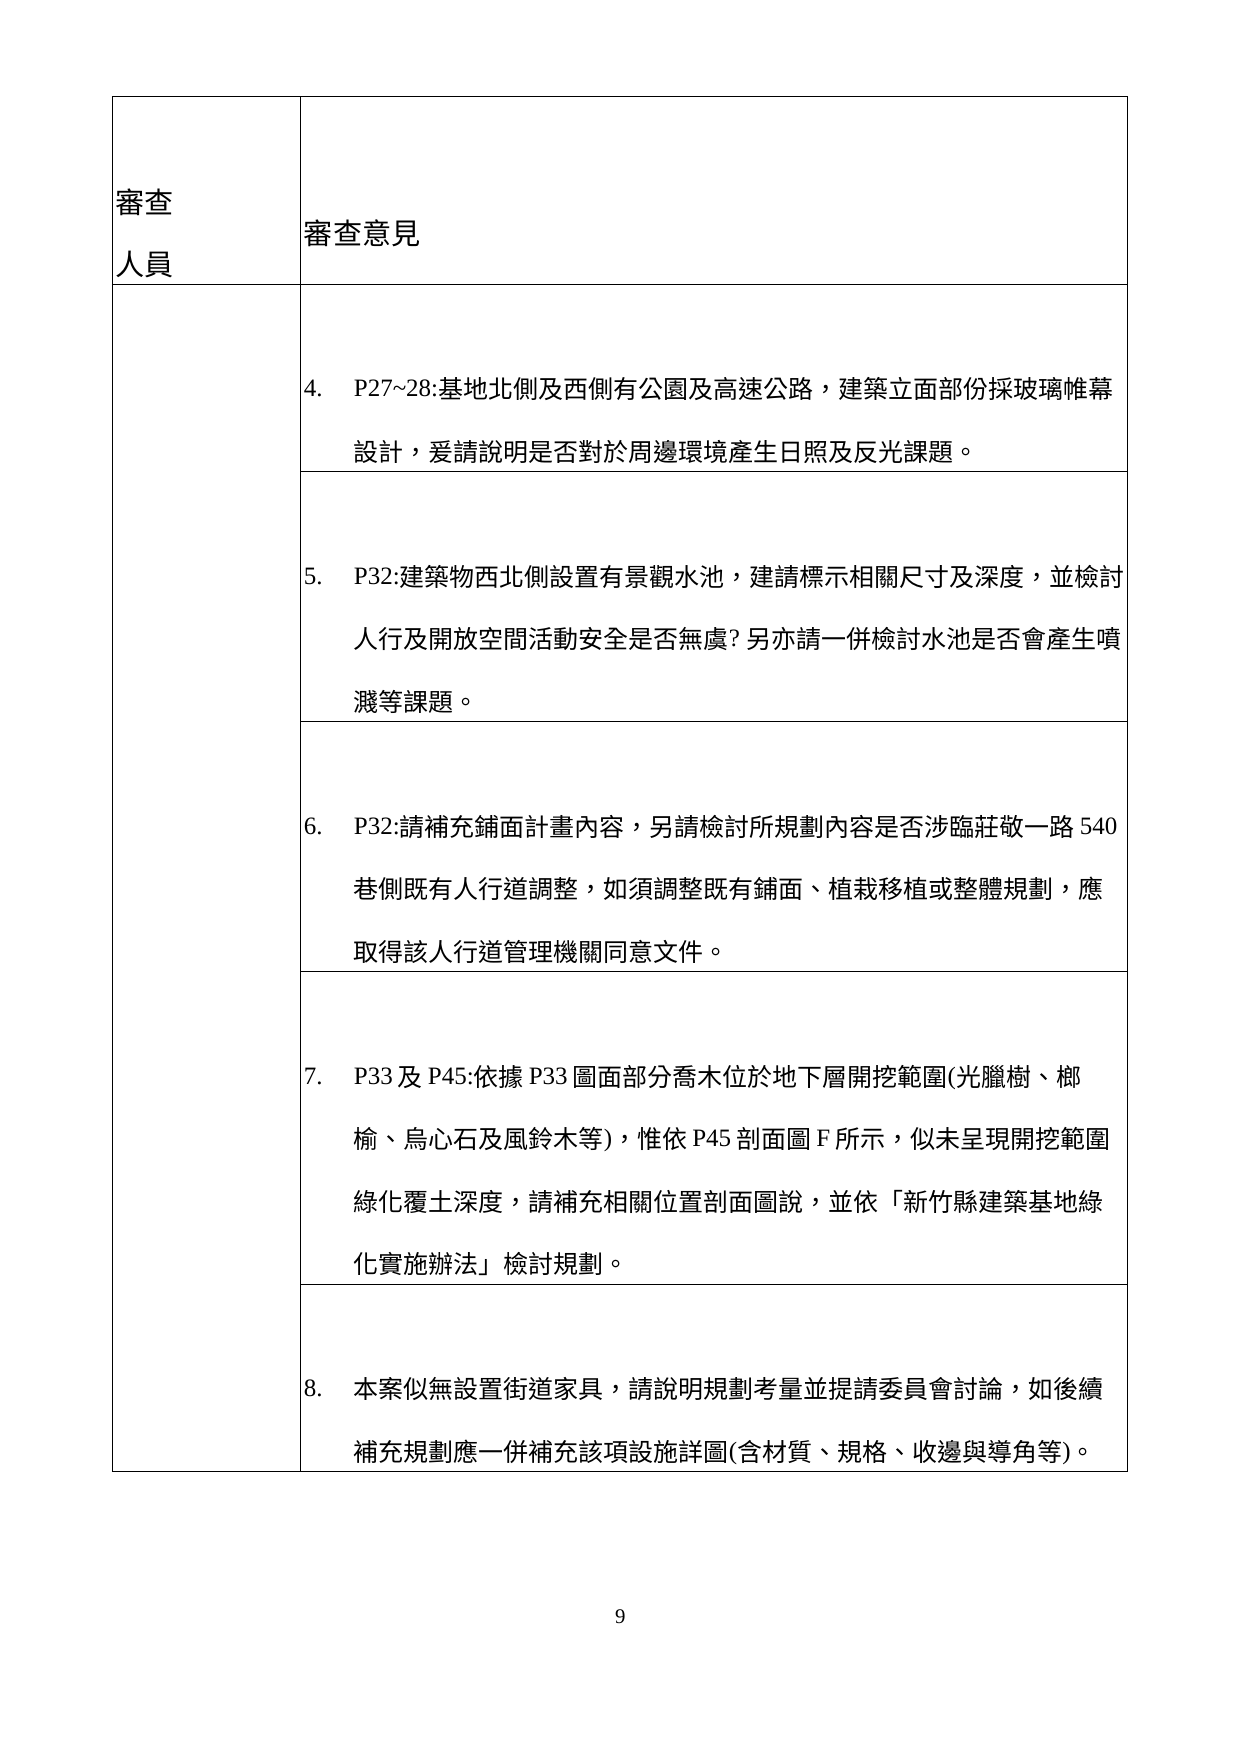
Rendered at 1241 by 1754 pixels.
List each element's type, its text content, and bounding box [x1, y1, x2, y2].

table_cell P27~28:基地北側及西側有公園及高速公路，建築立面部份採玻璃帷幕設計，爰請說明是否對於周邊環境產生日照及反光課題。 [301, 285, 1127, 471]
table_cell 本案似無設置街道家具，請說明規劃考量並提請委員會討論，如後續補充規劃應一併補充該項設施詳圖(含材質、規格、收邊與導角等)。 [301, 1285, 1127, 1471]
table_header 審查意見 [301, 97, 1127, 284]
table_cell [113, 285, 300, 1471]
table_header 審查 人員 [113, 97, 300, 284]
table_cell P33及P45:依據P33圖面部分喬木位於地下層開挖範圍(光臘樹、榔榆、烏心石及風鈴木等)，惟依P45剖面圖F所示，似未呈現開挖範圍綠化覆土深度，請補充相關位置剖面圖說，並依「新竹縣建築基地綠化實施辦法」檢討規劃。 [301, 972, 1127, 1284]
table_cell P32:建築物西北側設置有景觀水池，建請標示相關尺寸及深度，並檢討人行及開放空間活動安全是否無虞? 另亦請一併檢討水池是否會產生噴濺等課題。 [301, 472, 1127, 721]
table_cell P32:請補充鋪面計畫內容，另請檢討所規劃內容是否涉臨莊敬一路540巷側既有人行道調整，如須調整既有鋪面、植栽移植或整體規劃，應取得該人行道管理機關同意文件。 [301, 722, 1127, 971]
